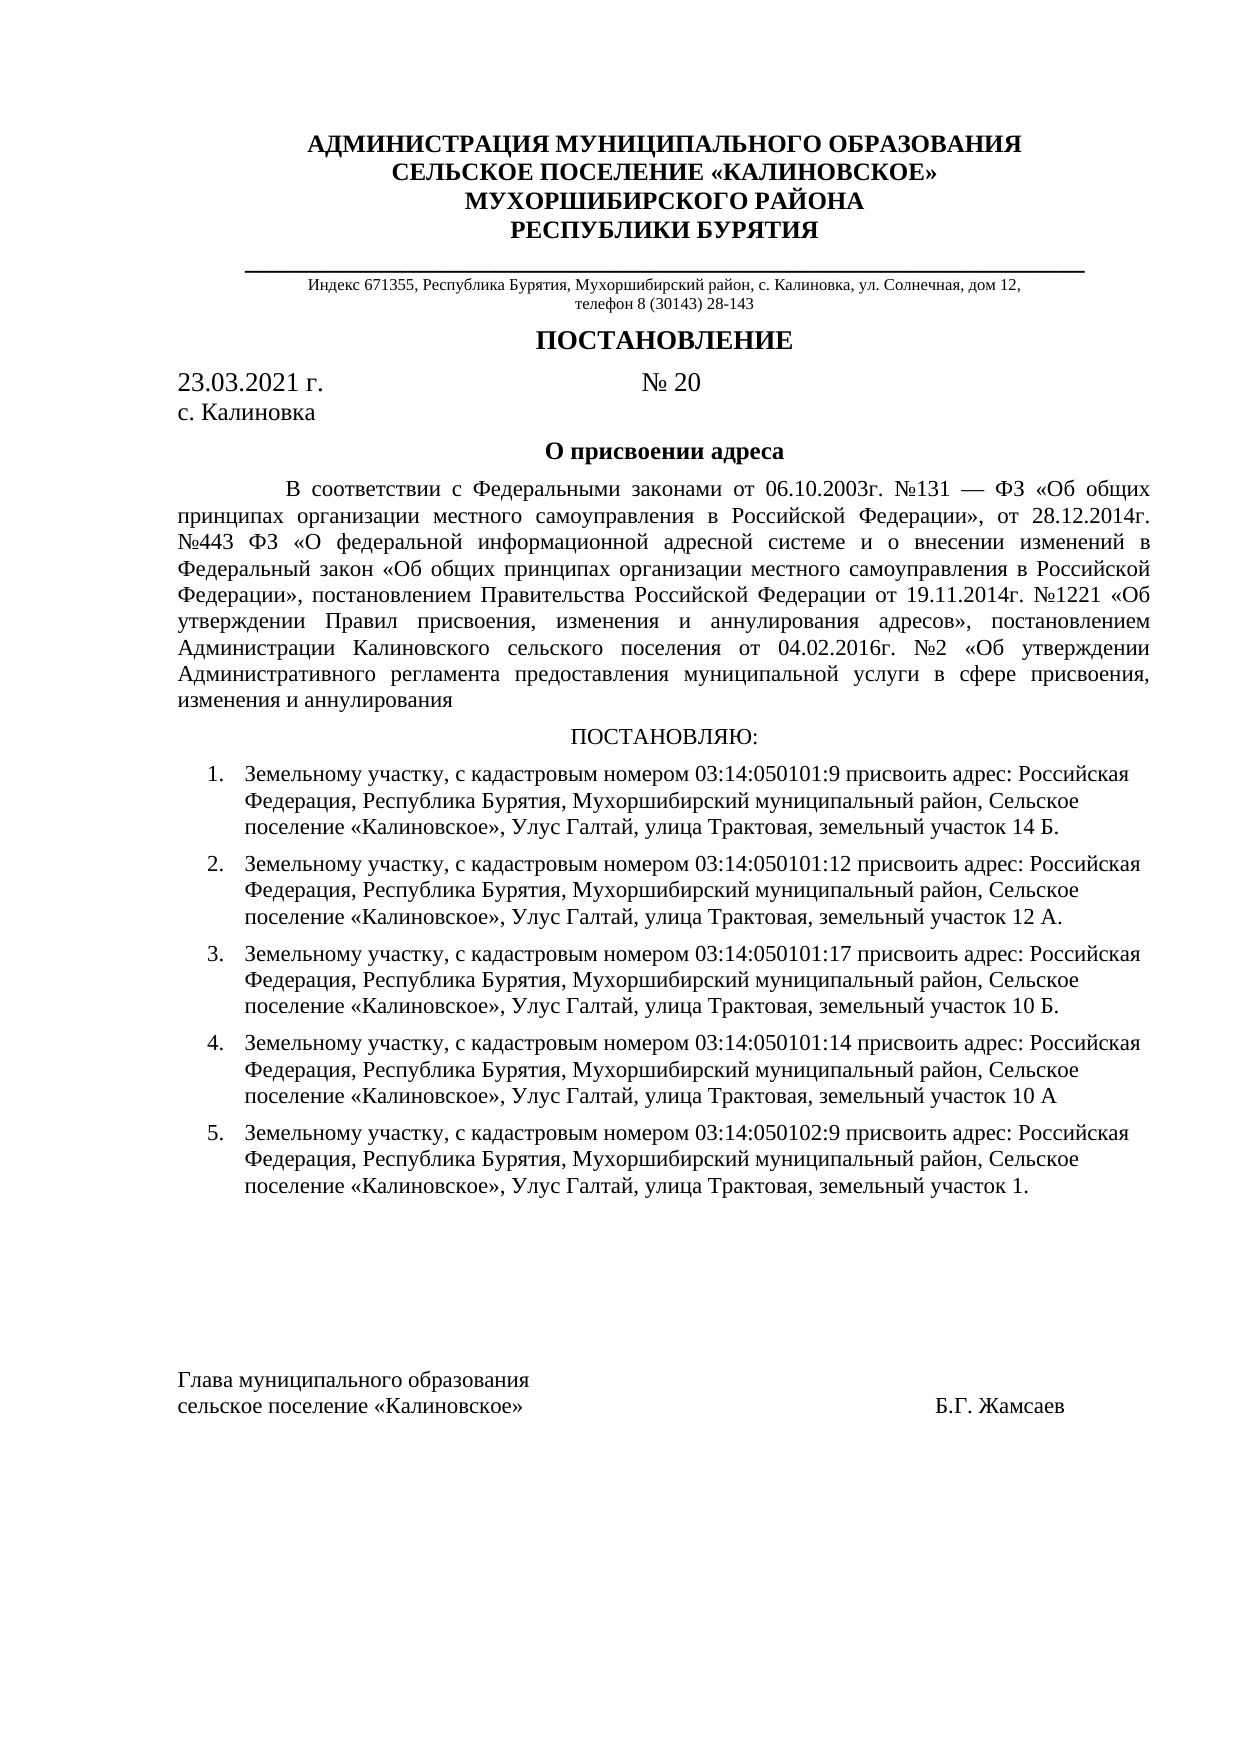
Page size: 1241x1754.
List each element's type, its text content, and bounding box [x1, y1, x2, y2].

text В соответствии с Федеральными законами от 06.10.2003г. №131 — ФЗ «Об общих принципах организации местного самоуправления в Российской Федерации», от 28.12.2014г. №443 ФЗ «О федеральной информационной адресной системе и о внесении изменений в Федеральный закон «Об общих принципах организации местного самоуправления в Российской Федерации», постановлением Правительства Российской Федерации от 19.11.2014г. №1221 «Об утверждении Правил присвоения, изменения и аннулирования адресов», постановлением Администрации Калиновского сельского поселения от 04.02.2016г. №2 «Об утверждении Административного регламента предоставления муниципальной услуги в сфере присвоения, изменения и аннулирования [177, 476, 1152, 713]
text ПОСТАНОВЛЯЮ: [177, 723, 1152, 750]
text 23.03.2021 г. № 20 с. Калиновка [177, 366, 1152, 426]
text ПОСТАНОВЛЕНИЕ [177, 324, 1152, 355]
text О присвоении адреса [177, 436, 1152, 465]
text АДМИНИСТРАЦИЯ МУНИЦИПАЛЬНОГО ОБРАЗОВАНИЯ СЕЛЬСКОЕ ПОСЕЛЕНИЕ «КАЛИНОВСКОЕ» МУХОРШИБИРСКОГО РАЙОНА РЕСПУБЛИКИ БУРЯТИЯ ______________________________________________________________ Индекс 671355, Республика Бурятия, Мухоршибирский район, с. Калиновка, ул. Солнечная, дом 12, телефон 8 (30143) 28-143 [177, 129, 1152, 313]
list Земельному участку, с кадастровым номером 03:14:050101:14 присвоить адрес: Российская Федерация, Республика Бурятия, Мухоршибирский муниципальный район, Сельское поселение «Калиновское», Улус Галтай, улица Трактовая, земельный участок 10 А [207, 1029, 1152, 1108]
list Земельному участку, с кадастровым номером 03:14:050101:9 присвоить адрес: Российская Федерация, Республика Бурятия, Мухоршибирский муниципальный район, Сельское поселение «Калиновское», Улус Галтай, улица Трактовая, земельный участок 14 Б. [207, 760, 1152, 839]
list Земельному участку, с кадастровым номером 03:14:050101:17 присвоить адрес: Российская Федерация, Республика Бурятия, Мухоршибирский муниципальный район, Сельское поселение «Калиновское», Улус Галтай, улица Трактовая, земельный участок 10 Б. [207, 940, 1152, 1019]
text Глава муниципального образования сельское поселение «Калиновское» Б.Г. Жамсаев [177, 1366, 1152, 1419]
list Земельному участку, с кадастровым номером 03:14:050101:12 присвоить адрес: Российская Федерация, Республика Бурятия, Мухоршибирский муниципальный район, Сельское поселение «Калиновское», Улус Галтай, улица Трактовая, земельный участок 12 А. [207, 850, 1152, 929]
list Земельному участку, с кадастровым номером 03:14:050102:9 присвоить адрес: Российская Федерация, Республика Бурятия, Мухоршибирский муниципальный район, Сельское поселение «Калиновское», Улус Галтай, улица Трактовая, земельный участок 1. [207, 1119, 1152, 1198]
